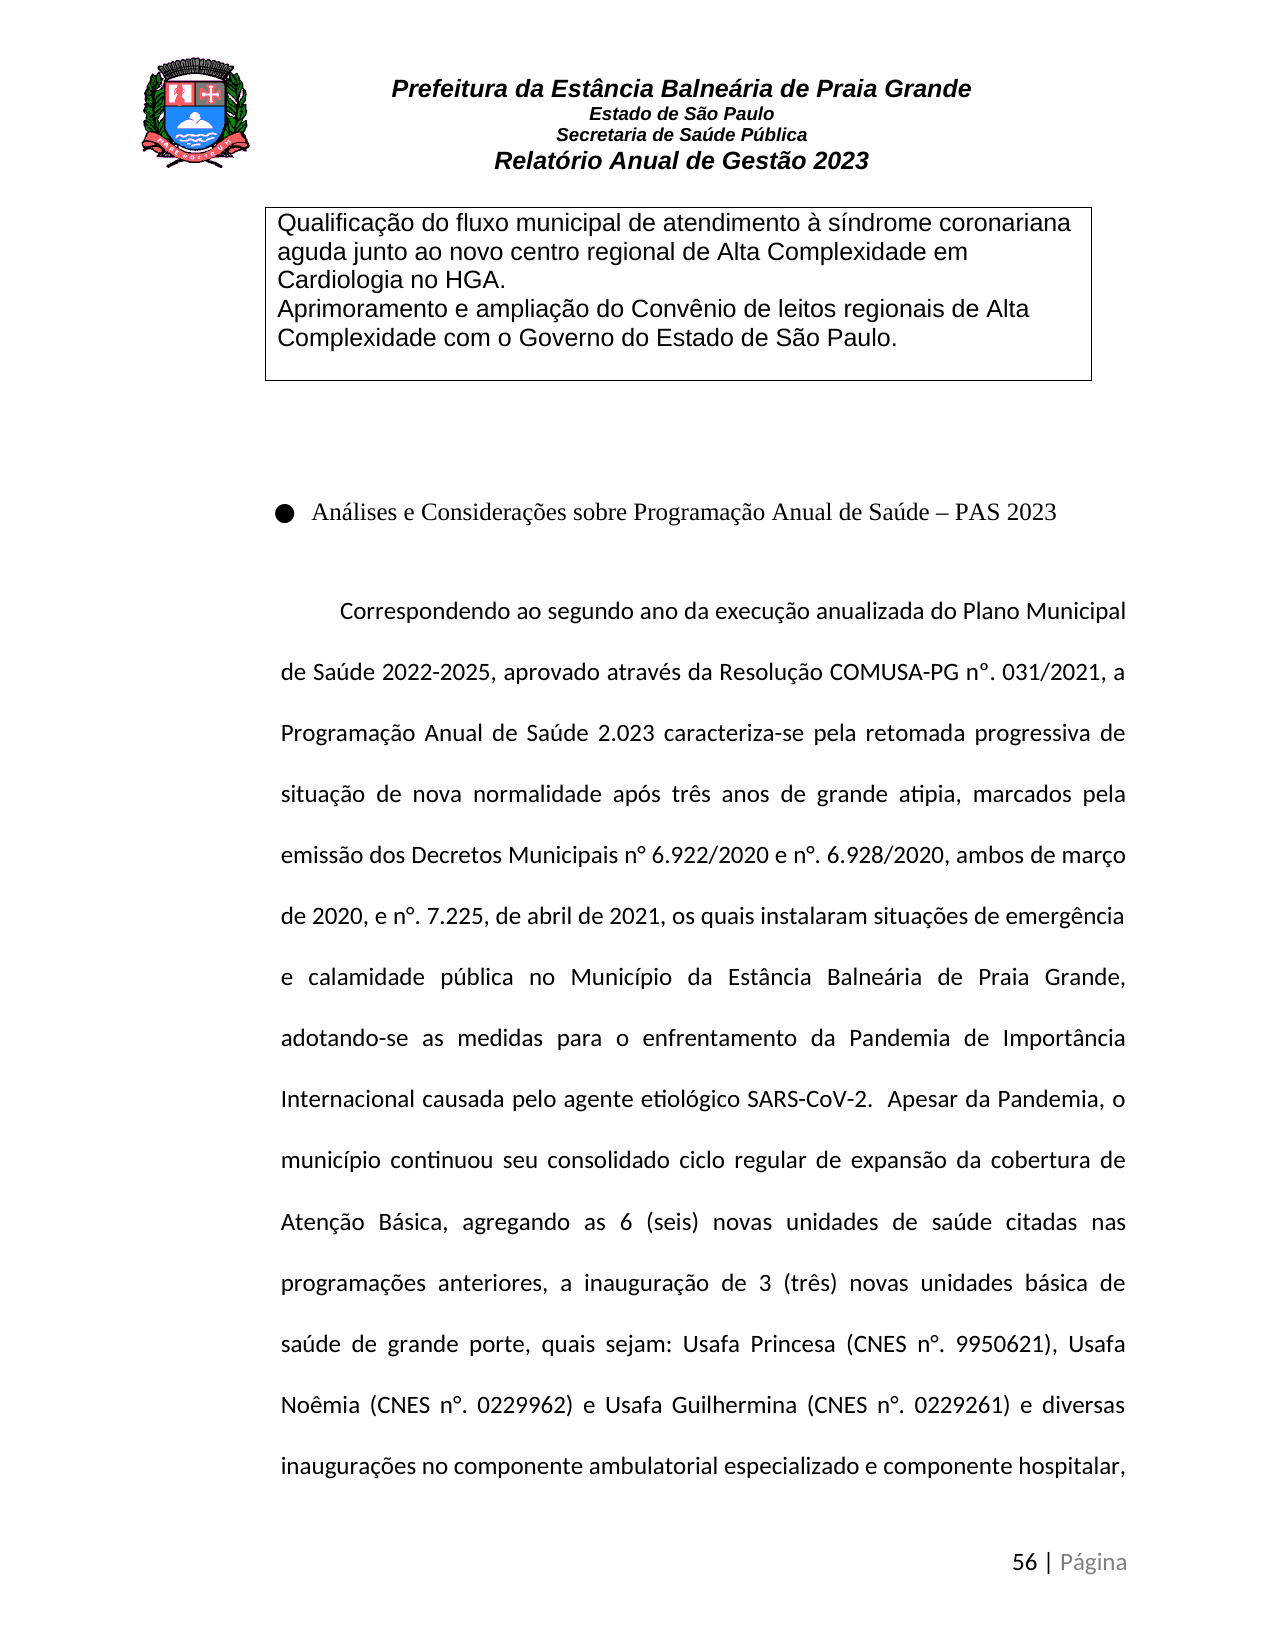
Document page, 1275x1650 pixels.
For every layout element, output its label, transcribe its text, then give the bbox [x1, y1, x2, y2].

text Correspondendo ao segundo ano da execução anualizada do Plano Municipal de Saúde 2022-2025, aprovado através da Resolução COMUSA-PG nº. 031/2021, a Programação Anual de Saúde 2.023 caracteriza-se pela retomada progressiva de situação de nova normalidade após três anos de grande atipia, marcados pela emissão dos Decretos Municipais n° 6.922/2020 e n°. 6.928/2020, ambos de março de 2020, e n°. 7.225, de abril de 2021, os quais instalaram situações de emergência e calamidade pública no Município da Estância Balneária de Praia Grande, adotando-se as medidas para o enfrentamento da Pandemia de Importância Internacional causada pelo agente etiológico SARS-CoV-2. Apesar da Pandemia, o município continuou seu consolidado ciclo regular de expansão da cobertura de Atenção Básica, agregando as 6 (seis) novas unidades de saúde citadas nas programações anteriores, a inauguração de 3 (três) novas unidades básica de saúde de grande porte, quais sejam: Usafa Princesa (CNES n°. 9950621), Usafa Noêmia (CNES n°. 0229962) e Usafa Guilhermina (CNES n°. 0229261) e diversas inaugurações no componente ambulatorial especializado e componente hospitalar, [281, 595, 1127, 1480]
table_cell Qualificação do fluxo municipal de atendimento à síndrome coronariana aguda junto ao novo centro regional de Alta Complexidade em Cardiologia no HGA. Aprimoramento e ampliação do Convênio de leitos regionais de Alta Complexidade com o Governo do Estado de São Paulo. [266, 208, 1091, 380]
picture [132, 55, 259, 172]
list Análises e Considerações sobre Programação Anual de Saúde – PAS 2023 [274, 483, 1127, 534]
